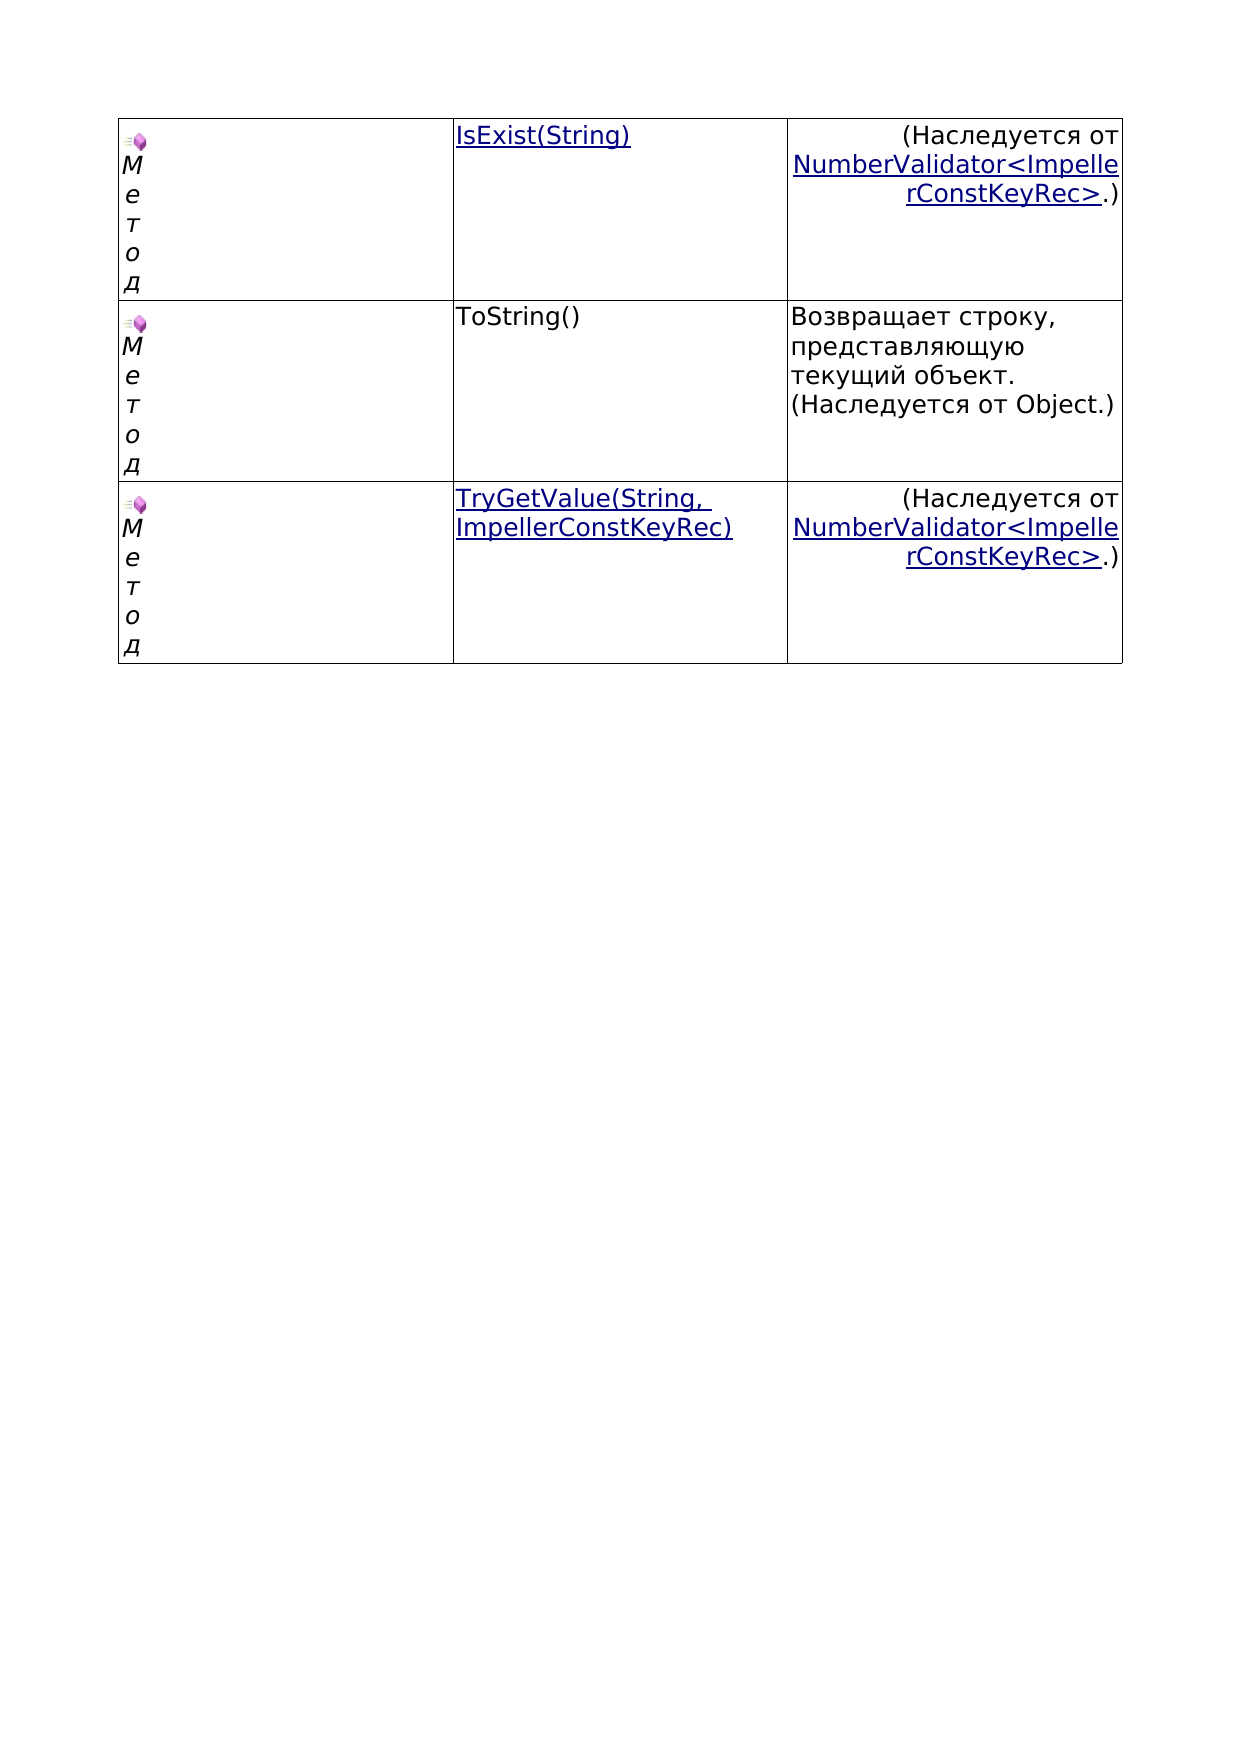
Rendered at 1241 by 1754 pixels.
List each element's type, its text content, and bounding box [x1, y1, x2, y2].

table_cell IsExist(String) [454, 119, 787, 299]
table_cell [119, 301, 453, 481]
table_cell (Наследуется от NumberValidator<ImpellerConstKeyRec>.) [788, 482, 1122, 662]
table_cell TryGetValue(String, ImpellerConstKeyRec) [454, 482, 787, 662]
table_cell [119, 119, 453, 299]
picture [121, 496, 147, 514]
picture [121, 133, 147, 151]
table_cell Возвращает строку, представляющую текущий объект. (Наследуется от Object.) [788, 301, 1122, 481]
table_cell (Наследуется от NumberValidator<ImpellerConstKeyRec>.) [788, 119, 1122, 299]
picture [121, 315, 147, 333]
table_cell [119, 482, 453, 662]
table_cell ToString() [454, 301, 787, 481]
